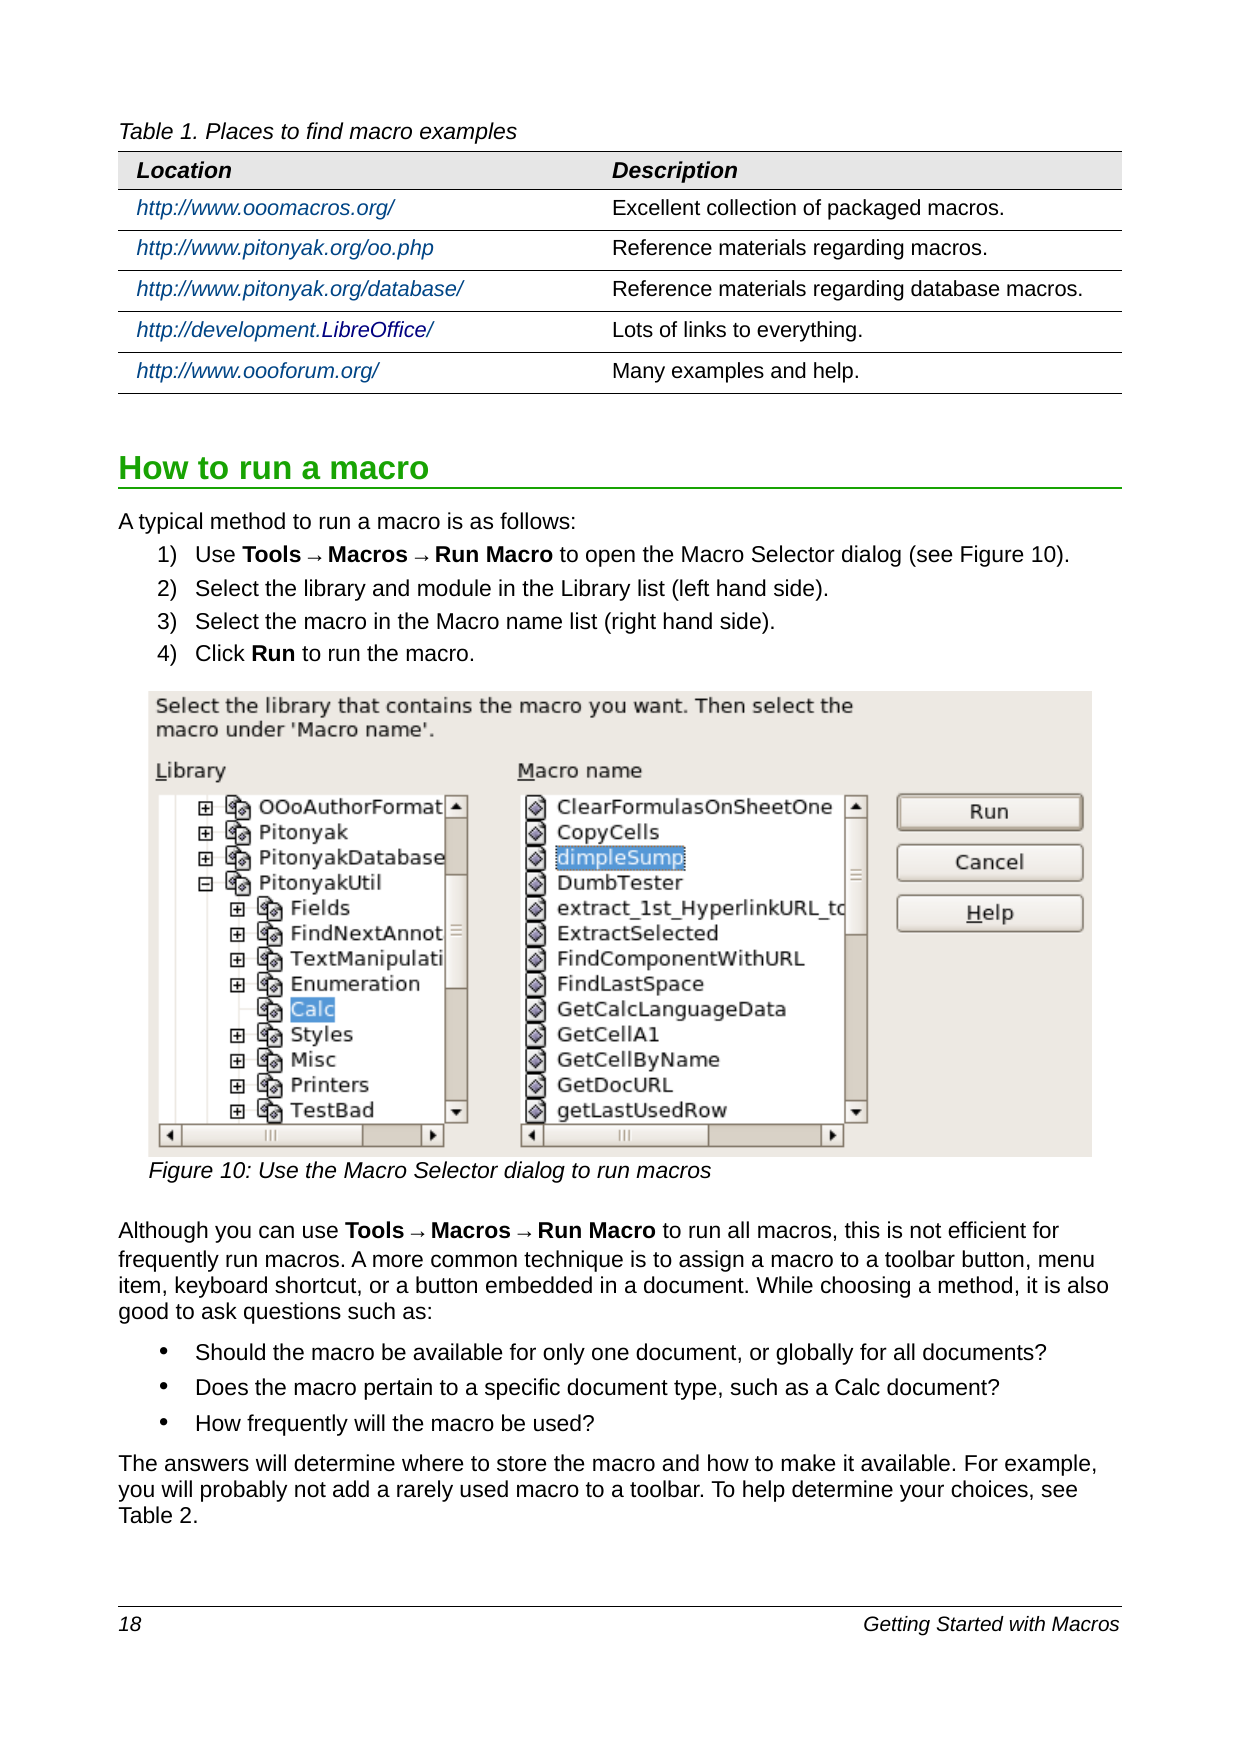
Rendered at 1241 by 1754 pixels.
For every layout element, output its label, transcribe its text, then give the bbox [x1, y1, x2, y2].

picture [148, 691, 1092, 1157]
table_cell Reference materials regarding macros. [594, 231, 1122, 270]
table_header Description [594, 152, 1122, 189]
list Click Run to run the macro. [177, 640, 1122, 667]
table_cell http://www.ooomacros.org/ [118, 190, 594, 229]
text Although you can use Tools → Macros → Run Macro to run all macros, this is not efficient for frequently run macros. A more common technique is to assign a macro to a toolbar button, menu item, keyboard shortcut, or a button embedded in a document. While choosing a method, it is also good to ask questions such as: [118, 1217, 1122, 1325]
list How frequently will the macro be used? [156, 1408, 1122, 1437]
list Use Tools → Macros → Run Macro to open the Macro Selector dialog (see Figure 10). [177, 541, 1122, 569]
table_cell Lots of links to everything. [594, 312, 1122, 352]
list Should the macro be available for only one document, or globally for all documents? [156, 1337, 1122, 1366]
table_cell http://development.LibreOffice/ [118, 312, 594, 352]
text Table 1. Places to find macro examples [118, 118, 1122, 144]
list Select the library and module in the Library list (left hand side). [177, 575, 1122, 602]
list Select the macro in the Macro name list (right hand side). [177, 608, 1122, 634]
table_cell Excellent collection of packaged macros. [594, 190, 1122, 229]
list Does the macro pertain to a specific document type, such as a Calc document? [156, 1373, 1122, 1402]
table_cell Many examples and help. [594, 353, 1122, 393]
list A typical method to run a macro is as follows: [118, 508, 1122, 534]
table_cell http://www.oooforum.org/ [118, 353, 594, 393]
table_cell http://www.pitonyak.org/database/ [118, 271, 594, 311]
text The answers will determine where to store the macro and how to make it available. For example, you will probably not add a rarely used macro to a toolbar. To help determine your choices, see Table 2. [118, 1449, 1122, 1529]
table_header Location [118, 152, 594, 189]
table_cell http://www.pitonyak.org/oo.php [118, 231, 594, 270]
subtitle How to run a macro [118, 448, 1122, 487]
table_cell Reference materials regarding database macros. [594, 271, 1122, 311]
text Figure 10: Use the Macro Selector dialog to run macros [148, 1157, 1092, 1183]
